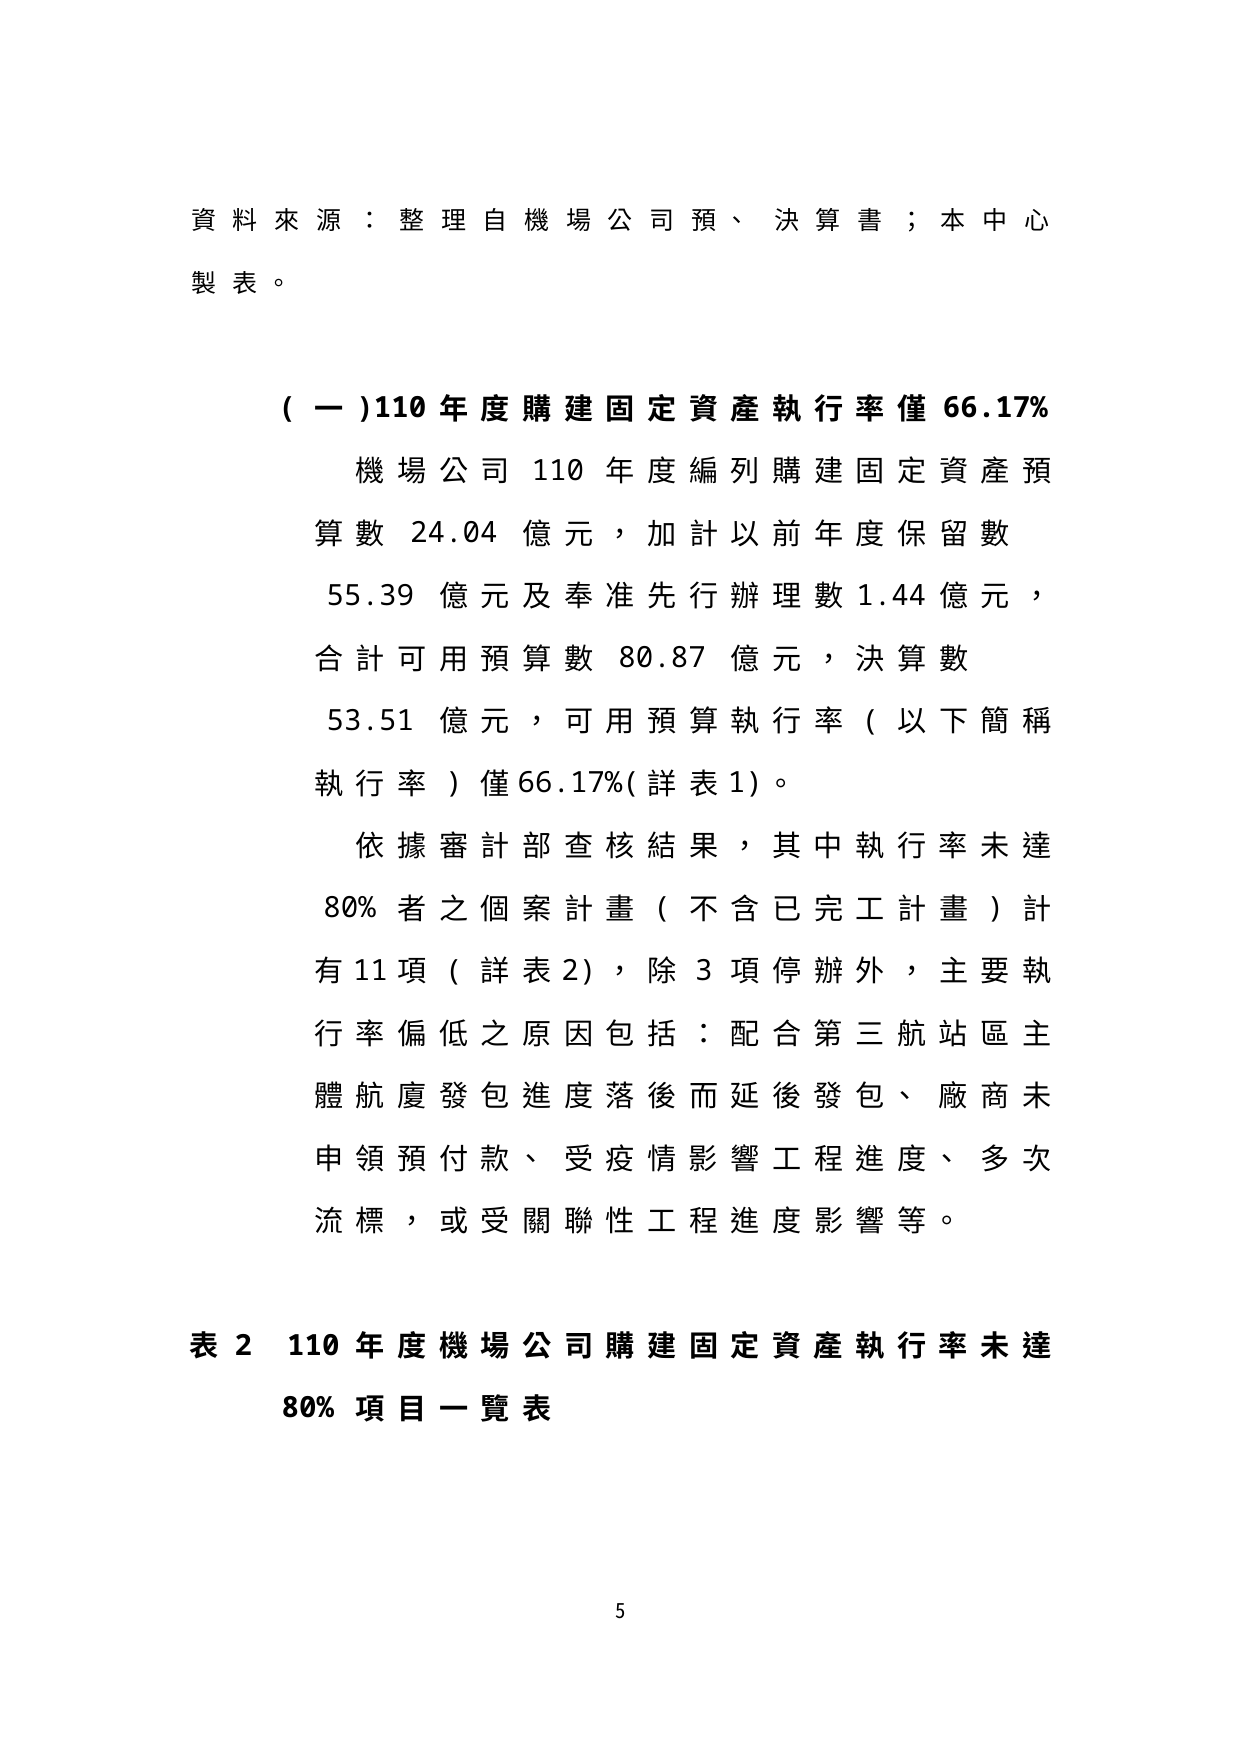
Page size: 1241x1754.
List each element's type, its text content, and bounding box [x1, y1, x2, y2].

text 機場公司110年度編列購建固定資產預算數24.04億元，加計以前年度保留數55.39億元及奉准先行辦理數1.44億元，合計可用預算數80.87億元，決算數53.51億元，可用預算執行率(以下簡稱執行率)僅66.17%(詳表1)。 [271, 427, 1058, 802]
text 表2 110年度機場公司購建固定資產執行率未達80%項目一覽表 [174, 1302, 1058, 1427]
text 資料來源：整理自機場公司預、決算書；本中心製表。 [153, 177, 1058, 302]
text (一)110年度購建固定資產執行率僅66.17% [242, 365, 1058, 427]
text 依據審計部查核結果，其中執行率未達80%者之個案計畫(不含已完工計畫)計有11項(詳表2)，除3項停辦外，主要執行率偏低之原因包括：配合第三航站區主體航廈發包進度落後而延後發包、廠商未申領預付款、受疫情影響工程進度、多次流標，或受關聯性工程進度影響等。 [271, 802, 1058, 1240]
